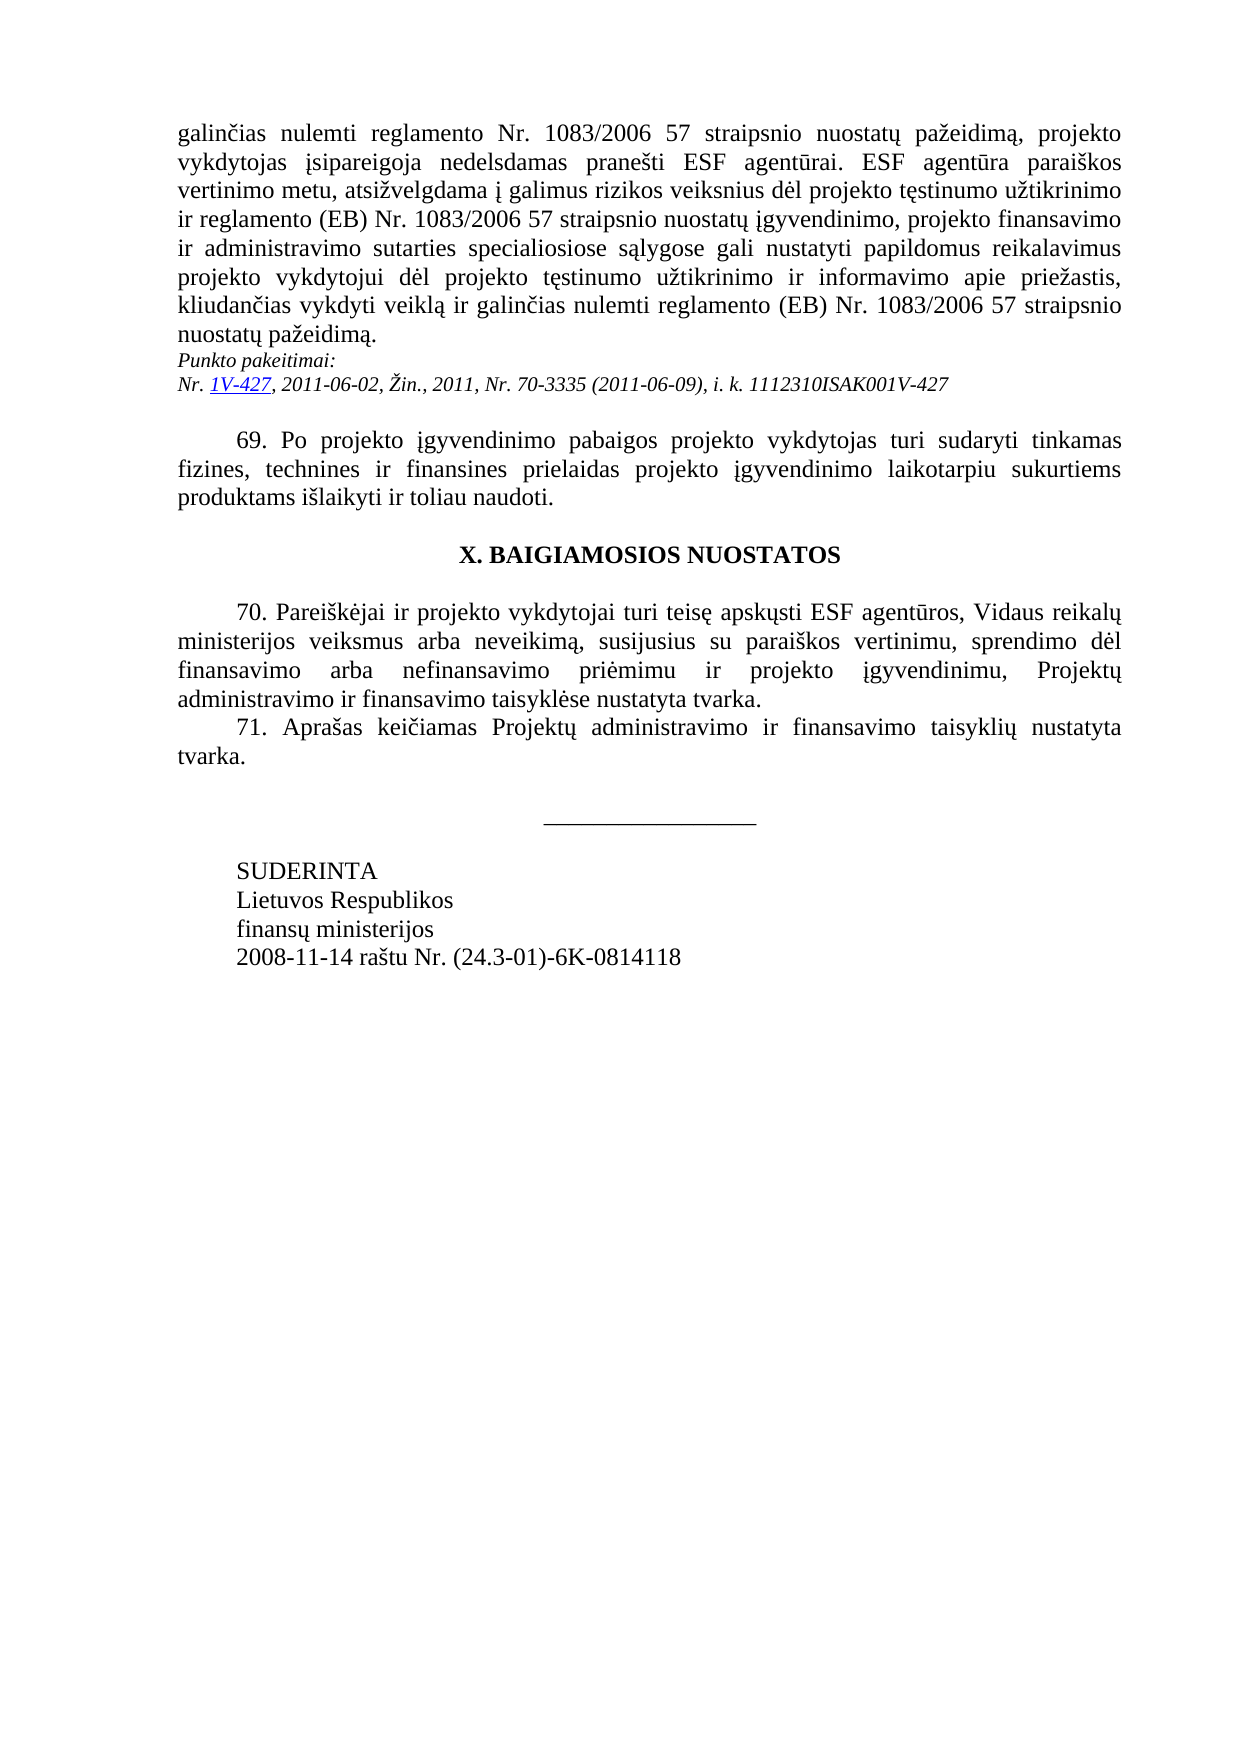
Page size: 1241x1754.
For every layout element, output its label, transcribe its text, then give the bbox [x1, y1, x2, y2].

text 2008-11-14 raštu Nr. (24.3-01)-6K-0814118 [177, 942, 1122, 971]
text SUDERINTA [177, 856, 1122, 885]
text Lietuvos Respublikos [177, 885, 1122, 914]
text finansų ministerijos [177, 914, 1122, 942]
text galinčias nulemti reglamento Nr. 1083/2006 57 straipsnio nuostatų pažeidimą, projekto vykdytojas įsipareigoja nedelsdamas pranešti ESF agentūrai. ESF agentūra paraiškos vertinimo metu, atsižvelgdama į galimus rizikos veiksnius dėl projekto tęstinumo užtikrinimo ir reglamento (EB) Nr. 1083/2006 57 straipsnio nuostatų įgyvendinimo, projekto finansavimo ir administravimo sutarties specialiosiose sąlygose gali nustatyti papildomus reikalavimus projekto vykdytojui dėl projekto tęstinumo užtikrinimo ir informavimo apie priežastis, kliudančias vykdyti veiklą ir galinčias nulemti reglamento (EB) Nr. 1083/2006 57 straipsnio nuostatų pažeidimą. [177, 118, 1122, 348]
text Punkto pakeitimai: [177, 348, 1122, 372]
text 71. Aprašas keičiamas Projektų administravimo ir finansavimo taisyklių nustatyta tvarka. [177, 712, 1122, 770]
text 69. Po projekto įgyvendinimo pabaigos projekto vykdytojas turi sudaryti tinkamas fizines, technines ir finansines prielaidas projekto įgyvendinimo laikotarpiu sukurtiems produktams išlaikyti ir toliau naudoti. [177, 425, 1122, 511]
text X. BAIGIAMOSIOS NUOSTATOS [177, 540, 1122, 569]
text Nr. 1V-427, 2011-06-02, Žin., 2011, Nr. 70-3335 (2011-06-09), i. k. 1112310ISAK001V-427 [177, 372, 1122, 396]
text 70. Pareiškėjai ir projekto vykdytojai turi teisę apskųsti ESF agentūros, Vidaus reikalų ministerijos veiksmus arba neveikimą, susijusius su paraiškos vertinimu, sprendimo dėl finansavimo arba nefinansavimo priėmimu ir projekto įgyvendinimu, Projektų administravimo ir finansavimo taisyklėse nustatyta tvarka. [177, 597, 1122, 712]
text _________________ [177, 799, 1122, 827]
